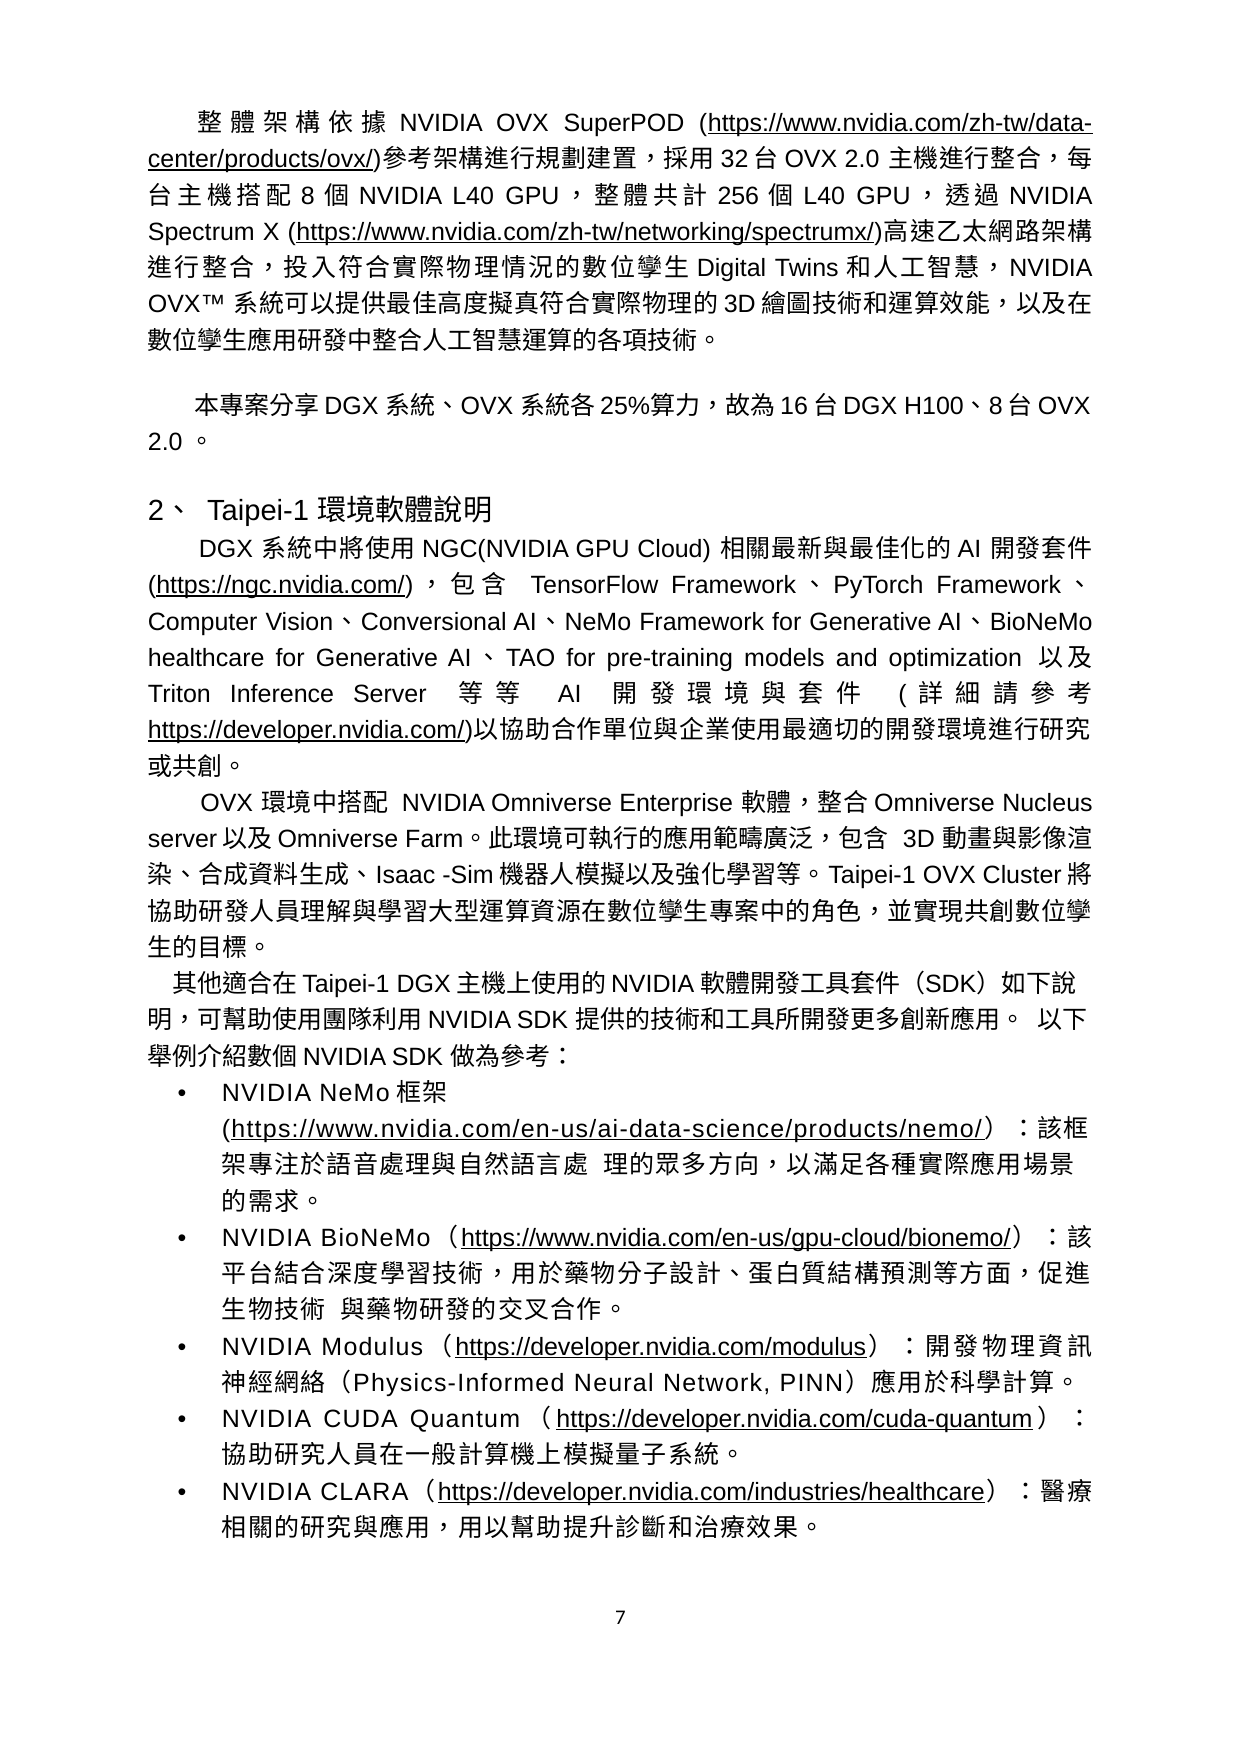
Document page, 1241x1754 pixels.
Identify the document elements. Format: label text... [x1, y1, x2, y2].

text OVX 環境中搭配 NVIDIA Omniverse Enterprise 軟體，整合Omniverse Nucleus server以及Omniverse Farm。此環境可執行的應用範疇廣泛，包含 3D 動畫與影像渲染、合成資料生成、Isaac -Sim機器人模擬以及強化學習等。Taipei-1 OVX Cluster將協助研發人員理解與學習大型運算資源在數位孿生專案中的角色，並實現共創數位孿生的目標。 [148, 782, 1092, 964]
text 其他適合在Taipei-1 DGX主機上使用的NVIDIA 軟體開發工具套件（SDK）如下說明，可幫助使用團隊利用NVIDIA SDK 提供的技術和工具所開發更多創新應用。 以下舉例介紹數個NVIDIA SDK 做為參考： [148, 964, 1092, 1072]
list NVIDIA BioNeMo（https://www.nvidia.com/en-us/gpu-cloud/bionemo/）：該平台結合深度學習技術，用於藥物分子設計、蛋白質結構預測等方面，促進生物技術 與藥物研發的交叉合作。 [177, 1217, 1092, 1326]
list NVIDIA NeMo框架(https://www.nvidia.com/en-us/ai-data-science/products/nemo/）：該框架專注於語音處理與自然語言處 理的眾多方向，以滿足各種實際應用場景的需求。 [177, 1072, 1092, 1217]
list NVIDIA CLARA（https://developer.nvidia.com/industries/healthcare）：醫療相關的研究與應用，用以幫助提升診斷和治療效果。 [177, 1471, 1092, 1544]
text 整體架構依據NVIDIA OVX SuperPOD (https://www.nvidia.com/zh-tw/data-center/products/ovx/)參考架構進行規劃建置，採用32台OVX 2.0 主機進行整合，每台主機搭配8個NVIDIA L40 GPU，整體共計256個L40 GPU，透過NVIDIA Spectrum X (https://www.nvidia.com/zh-tw/networking/spectrumx/)高速乙太網路架構進行整合，投入符合實際物理情況的數位孿生Digital Twins和人工智慧，NVIDIA OVX™ 系統可以提供最佳高度擬真符合實際物理的3D繪圖技術和運算效能，以及在數位孿生應用研發中整合人工智慧運算的各項技術。 [148, 103, 1092, 356]
list NVIDIA CUDA Quantum（https://developer.nvidia.com/cuda-quantum）：協助研究人員在一般計算機上模擬量子系統。 [177, 1399, 1092, 1471]
list Taipei-1 環境軟體說明 [148, 486, 1092, 529]
list NVIDIA Modulus（https://developer.nvidia.com/modulus）：開發物理資訊神經網絡（Physics-Informed Neural Network, PINN）應用於科學計算。 [177, 1326, 1092, 1399]
text 本專案分享DGX 系統、OVX 系統各25%算力，故為16台DGX H100、8台OVX 2.0 。 [148, 385, 1092, 458]
text DGX 系統中將使用NGC(NVIDIA GPU Cloud) 相關最新與最佳化的AI 開發套件 (https://ngc.nvidia.com/)，包含 TensorFlow Framework、PyTorch Framework、 Computer Vision、Conversional AI、NeMo Framework for Generative AI、BioNeMo healthcare for Generative AI、TAO for pre-training models and optimization 以及 Triton Inference Server 等等 AI 開發環境與套件 (詳細請參考 https://developer.nvidia.com/)以協助合作單位與企業使用最適切的開發環境進行研究或共創。 [148, 529, 1092, 782]
